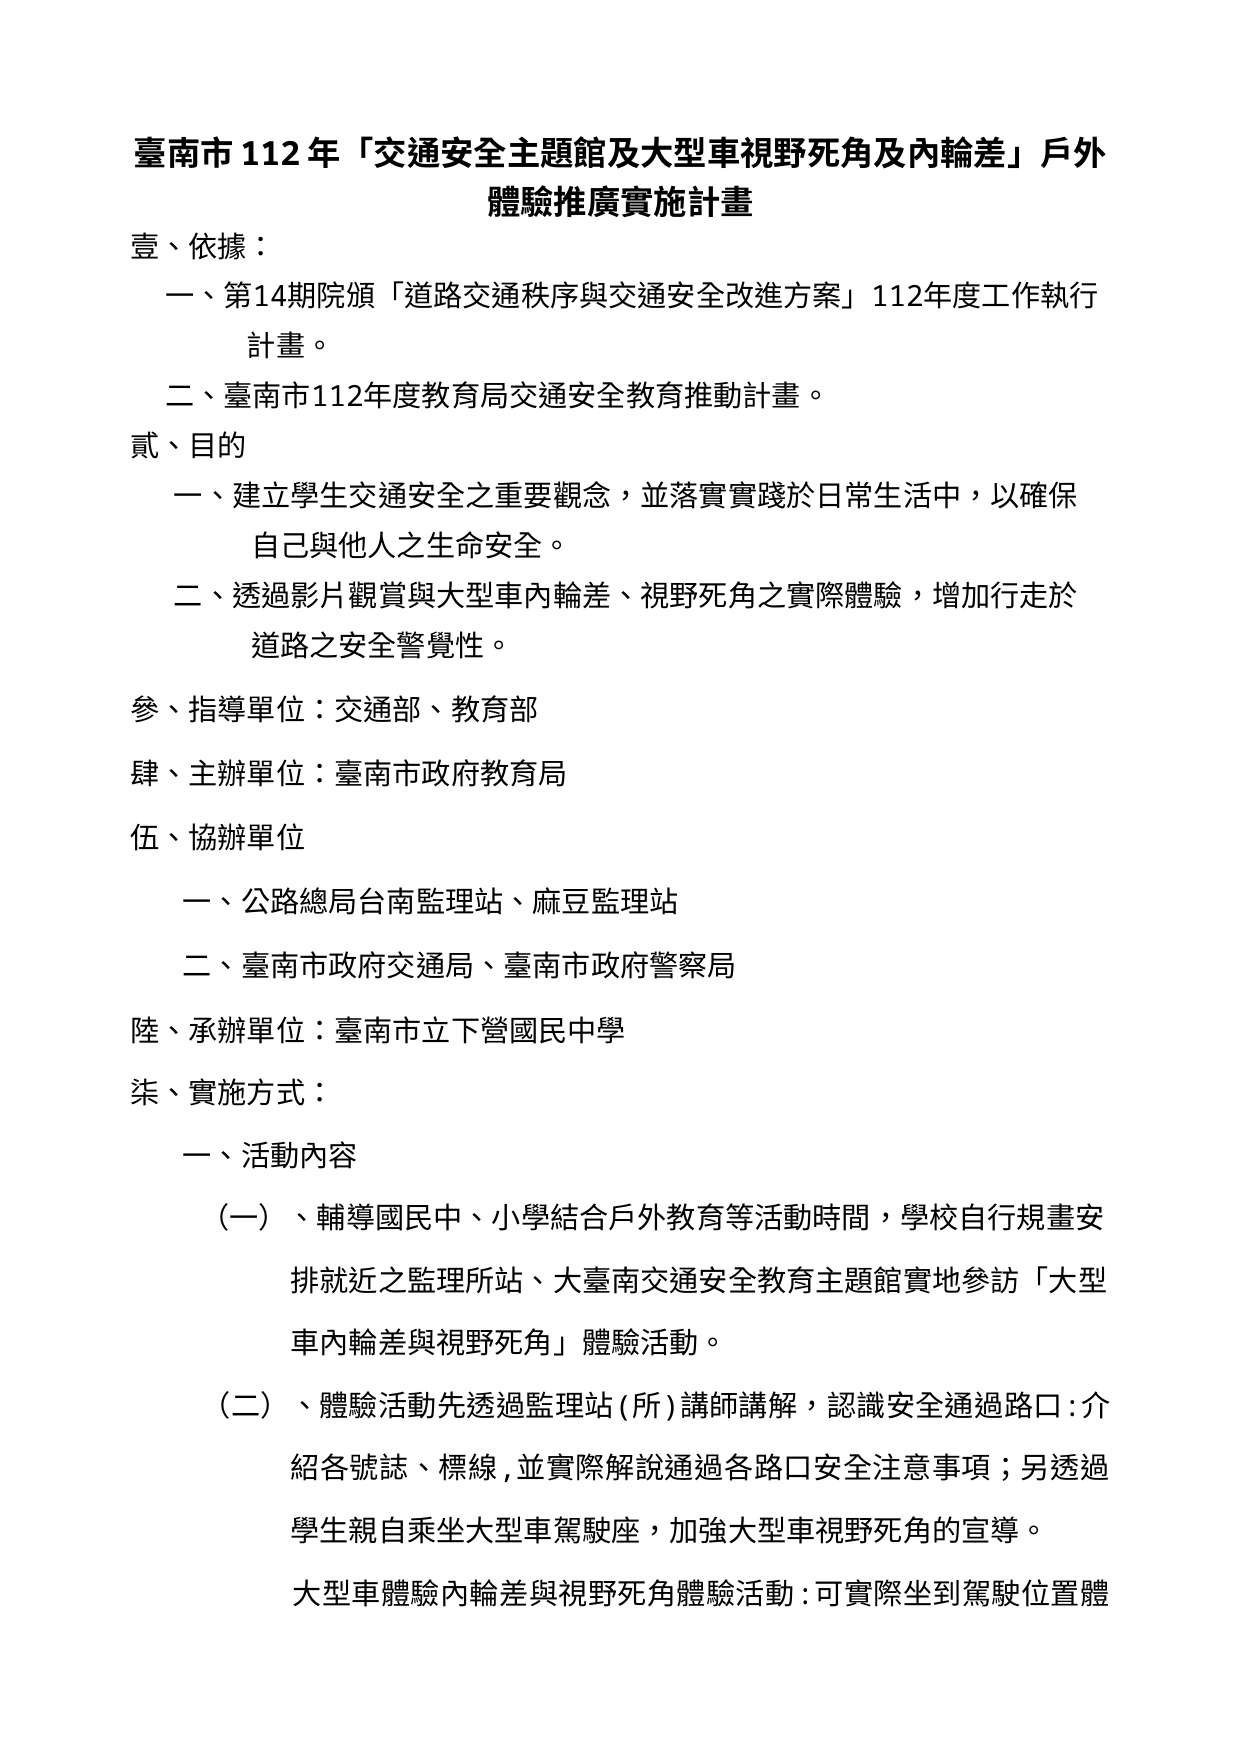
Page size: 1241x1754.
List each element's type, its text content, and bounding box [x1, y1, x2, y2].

text 肆、主辦單位：臺南市政府教育局 [130, 730, 1110, 793]
text 二、透過影片觀賞與大型車內輪差、視野死角之實際體驗，增加行走於 [130, 566, 1110, 616]
text 貳、目的 [130, 416, 1110, 466]
text 伍、協辦單位 [130, 794, 1110, 857]
text 陸、承辦單位：臺南市立下營國民中學 [130, 987, 774, 1049]
text 參、指導單位：交通部、教育部 [130, 666, 1110, 728]
text 道路之安全警覺性。 [192, 616, 1110, 666]
text 一、公路總局台南監理站、麻豆監理站 [130, 858, 1110, 921]
text （二）、體驗活動先透過監理站(所)講師講解，認識安全通過路口:介紹各號誌、標線,並實際解說通過各路口安全注意事項；另透過學生親自乘坐大型車駕駛座，加強大型車視野死角的宣導。 [130, 1362, 1110, 1549]
text 自己與他人之生命安全。 [192, 516, 1110, 566]
text （一）、輔導國民中、小學結合戶外教育等活動時間，學校自行規畫安排就近之監理所站、大臺南交通安全教育主題館實地參訪「大型車內輪差與視野死角」體驗活動。 [130, 1174, 1110, 1362]
text 二、臺南市政府交通局、臺南市政府警察局 [130, 923, 1110, 985]
text 一、建立學生交通安全之重要觀念，並落實實踐於日常生活中，以確保 [130, 466, 1110, 516]
text 臺南市112年「交通安全主題館及大型車視野死角及內輪差」戶外體驗推廣實施計畫 [130, 127, 1110, 224]
text 二、臺南市112年度教育局交通安全教育推動計畫。 [130, 366, 1110, 416]
text 一、第14期院頒「道路交通秩序與交通安全改進方案」112年度工作執行 [130, 266, 1110, 316]
text 一、活動內容 [130, 1112, 1110, 1174]
text 計畫。 [130, 316, 1110, 366]
text 柒、實施方式： [130, 1049, 774, 1112]
text 大型車體驗內輪差與視野死角體驗活動:可實際坐到駕駛位置體 [292, 1550, 1110, 1612]
text 壹、依據： [130, 224, 1110, 266]
